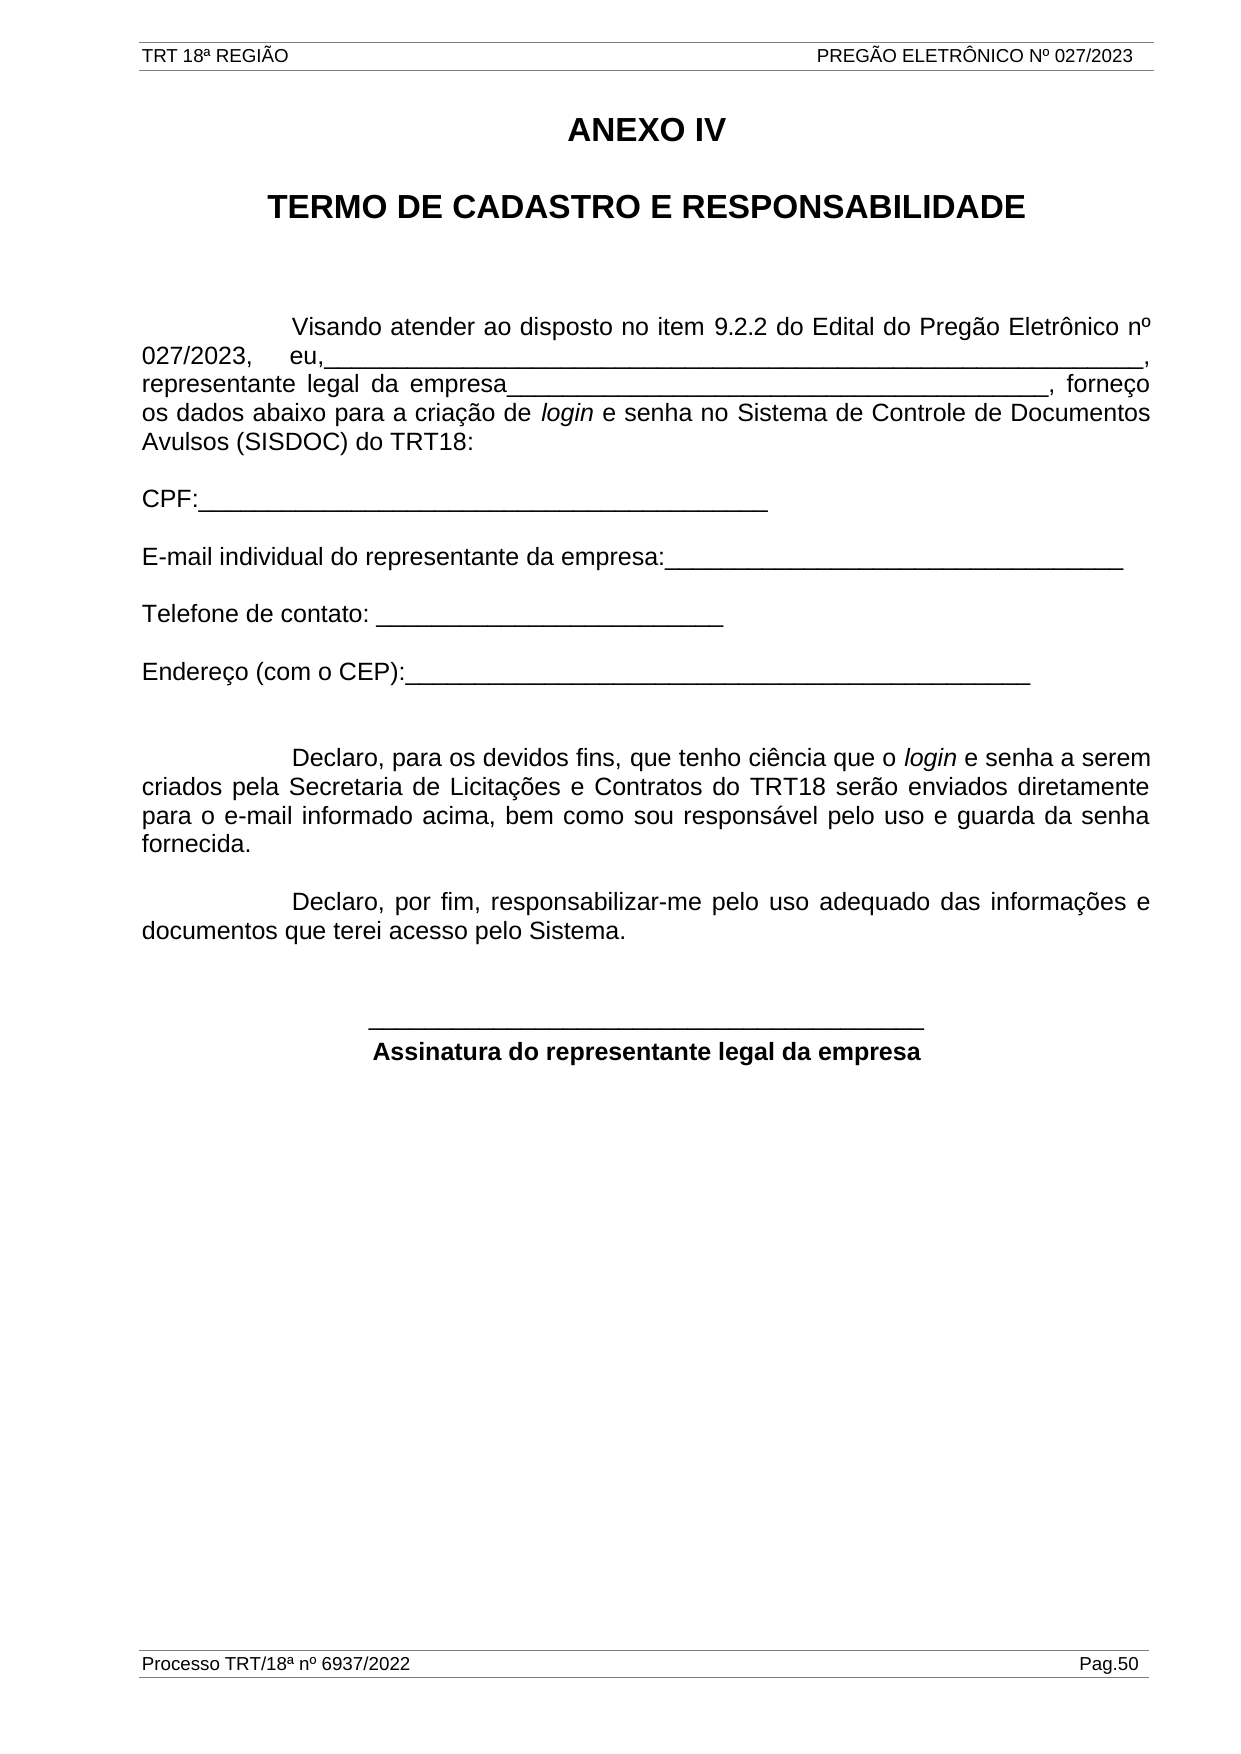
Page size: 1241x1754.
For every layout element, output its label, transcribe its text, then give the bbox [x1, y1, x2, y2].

text ANEXO IV [142, 110, 1152, 149]
text Declaro, para os devidos fins, que tenho ciência que o login e senha a serem criados pela Secretaria de Licitações e Contratos do TRT18 serão enviados diretamente para o e-mail informado acima, bem como sou responsável pelo uso e guarda da senha fornecida. [142, 743, 1152, 858]
text CPF:_________________________________________ [142, 484, 1152, 513]
text Assinatura do representante legal da empresa [142, 1031, 1152, 1066]
text Telefone de contato: _________________________ [142, 599, 1152, 628]
text Declaro, por fim, responsabilizar-me pelo uso adequado das informações e documentos que terei acesso pelo Sistema. [142, 887, 1152, 944]
text Visando atender ao disposto no item 9.2.2 do Edital do Pregão Eletrônico nº 027/2023, eu,___________________________________________________________, representante legal da empresa_______________________________________, forneço os dados abaixo para a criação de login e senha no Sistema de Controle de Documentos Avulsos (SISDOC) do TRT18: [142, 312, 1152, 456]
text E-mail individual do representante da empresa:_________________________________ [142, 542, 1152, 571]
text Endereço (com o CEP):_____________________________________________ [142, 657, 1152, 686]
text ________________________________________ [142, 1002, 1152, 1031]
text TERMO DE CADASTRO E RESPONSABILIDADE [142, 187, 1152, 226]
